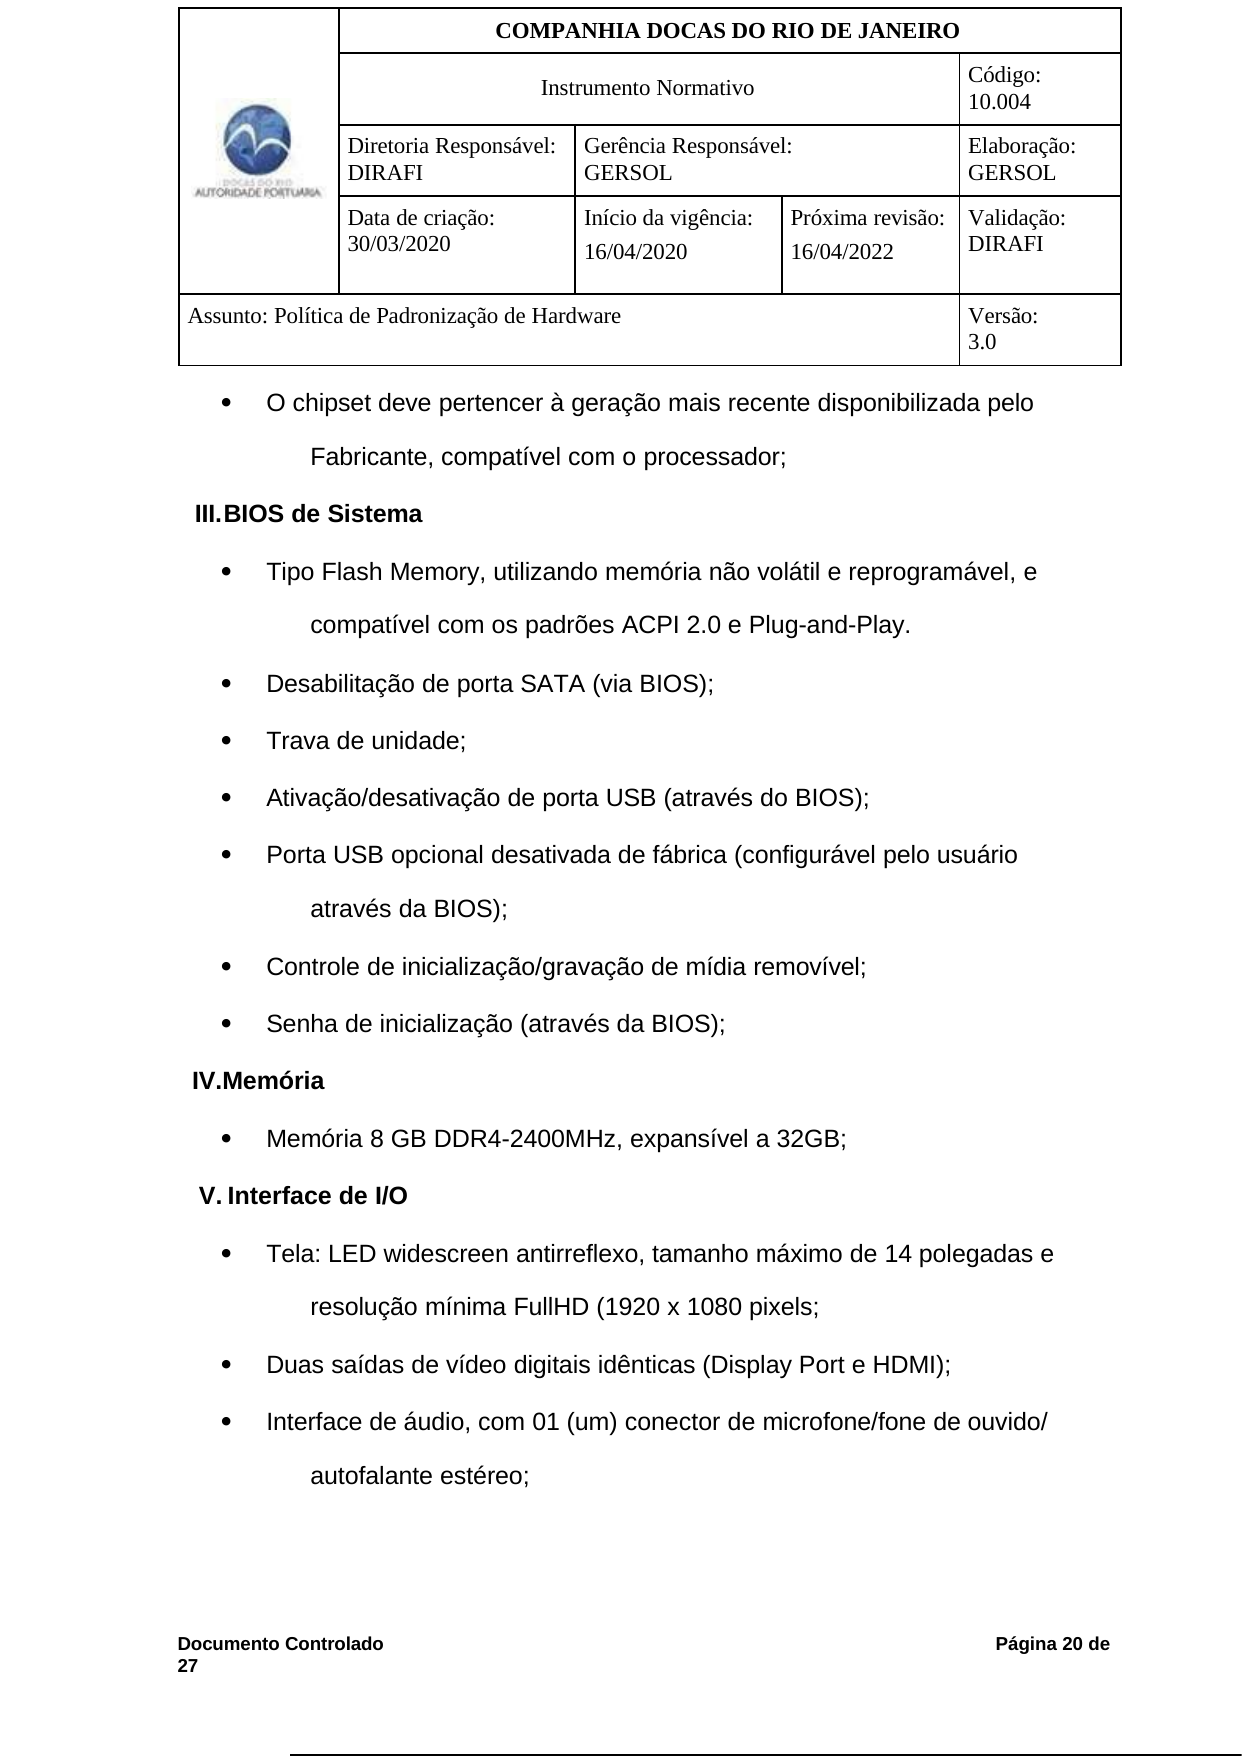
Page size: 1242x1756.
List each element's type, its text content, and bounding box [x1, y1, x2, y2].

table_cell Instrumento Normativo [340, 54, 959, 124]
list Desabilitação de porta SATA (via BIOS); [222, 668, 1137, 697]
table_cell Código: 10.004 [960, 54, 1120, 124]
table_header COMPANHIA DOCAS DO RIO DE JANEIRO [340, 9, 1120, 52]
table_cell Diretoria Responsável: DIRAFI [340, 126, 574, 195]
table_cell Validação: DIRAFI [960, 197, 1120, 293]
list Duas saídas de vídeo digitais idênticas (Display Port e HDMI); [222, 1350, 1137, 1379]
list Controle de inicialização/gravação de mídia removível; [222, 952, 1137, 981]
list O chipset deve pertencer à geração mais recente disponibilizada pelo Fabricante, compatível com o processador; [222, 388, 1082, 470]
table_cell Assunto: Política de Padronização de Hardware [180, 295, 959, 364]
table_header [180, 9, 338, 293]
list Ativação/desativação de porta USB (através do BIOS); [222, 783, 1137, 812]
table_cell Gerência Responsável: GERSOL [576, 126, 959, 195]
table_cell Versão: 3.0 [960, 295, 1120, 364]
table_cell Próxima revisão: 16/04/2022 [783, 197, 959, 293]
list Trava de unidade; [222, 726, 1137, 755]
list Memória [192, 1066, 1137, 1095]
table_cell Início da vigência: 16/04/2020 [576, 197, 781, 293]
list Interface de I/O [199, 1181, 1137, 1210]
list Interface de áudio, com 01 (um) conector de microfone/fone de ouvido/ autofalante estéreo; [222, 1407, 1096, 1489]
list Porta USB opcional desativada de fábrica (configurável pelo usuário através da BIOS); [222, 840, 1067, 922]
list Tipo Flash Memory, utilizando memória não volátil e reprogramável, e compatível com os padrões ACPI 2.0 e Plug-and-Play. [222, 557, 1085, 639]
list BIOS de Sistema [194, 499, 1137, 528]
table_cell Data de criação: 30/03/2020 [340, 197, 574, 293]
list Memória 8 GB DDR4-2400MHz, expansível a 32GB; [222, 1124, 1137, 1153]
table_cell Elaboração: GERSOL [960, 126, 1120, 195]
list Senha de inicialização (através da BIOS); [222, 1009, 1137, 1038]
list Tela: LED widescreen antirreflexo, tamanho máximo de 14 polegadas e resolução mínima FullHD (1920 x 1080 pixels; [222, 1239, 1104, 1321]
